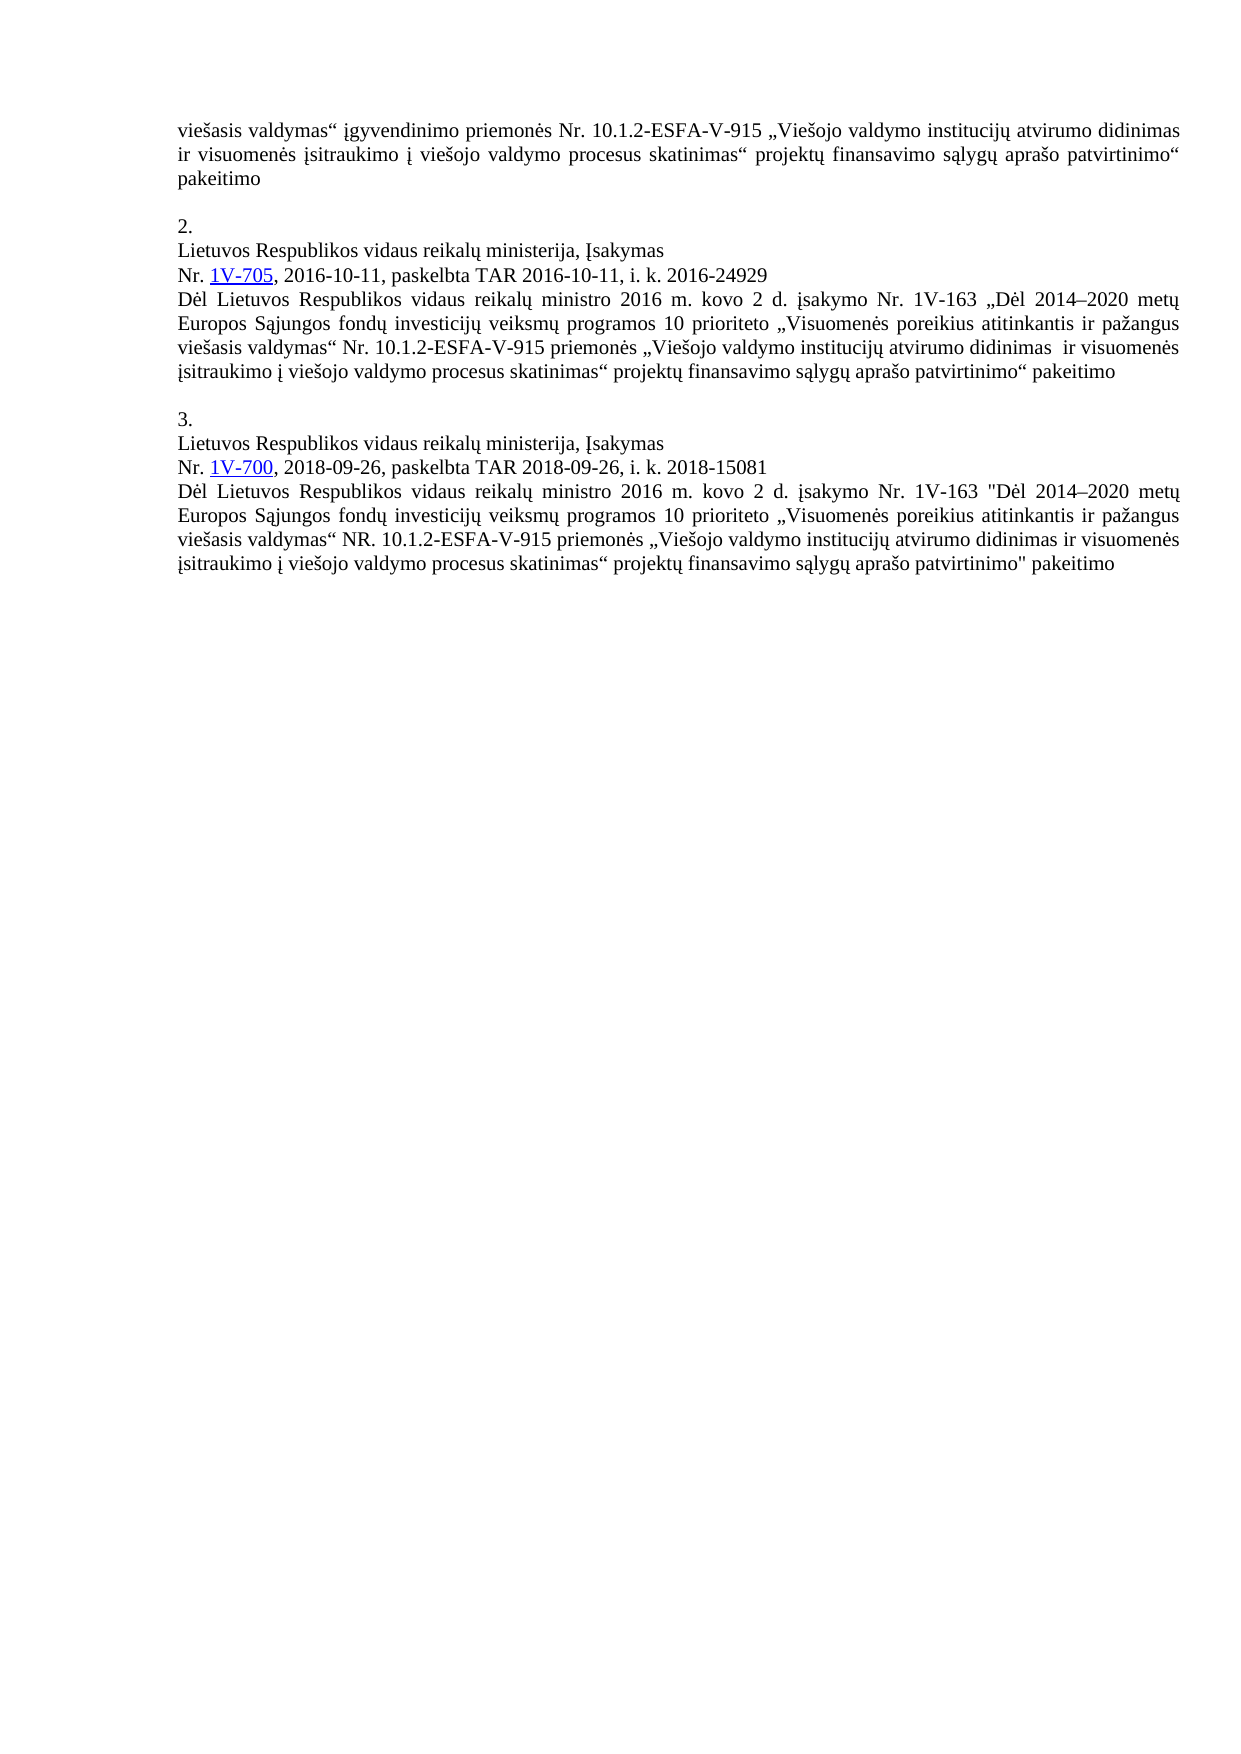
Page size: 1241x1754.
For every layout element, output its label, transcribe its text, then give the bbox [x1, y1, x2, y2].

text Nr. 1V-700, 2018-09-26, paskelbta TAR 2018-09-26, i. k. 2018-15081 [177, 455, 1181, 479]
text Dėl Lietuvos Respublikos vidaus reikalų ministro 2016 m. kovo 2 d. įsakymo Nr. 1V-163 „Dėl 2014–2020 metų Europos Sąjungos fondų investicijų veiksmų programos 10 prioriteto „Visuomenės poreikius atitinkantis ir pažangus viešasis valdymas“ Nr. 10.1.2-ESFA-V-915 priemonės „Viešojo valdymo institucijų atvirumo didinimas ir visuomenės įsitraukimo į viešojo valdymo procesus skatinimas“ projektų finansavimo sąlygų aprašo patvirtinimo“ pakeitimo [177, 287, 1181, 383]
text Dėl Lietuvos Respublikos vidaus reikalų ministro 2016 m. kovo 2 d. įsakymo Nr. 1V-163 "Dėl 2014–2020 metų Europos Sąjungos fondų investicijų veiksmų programos 10 prioriteto „Visuomenės poreikius atitinkantis ir pažangus viešasis valdymas“ NR. 10.1.2-ESFA-V-915 priemonės „Viešojo valdymo institucijų atvirumo didinimas ir visuomenės įsitraukimo į viešojo valdymo procesus skatinimas“ projektų finansavimo sąlygų aprašo patvirtinimo" pakeitimo [177, 479, 1181, 575]
text Lietuvos Respublikos vidaus reikalų ministerija, Įsakymas [177, 431, 1181, 455]
text 2. [177, 214, 1181, 238]
text Lietuvos Respublikos vidaus reikalų ministerija, Įsakymas [177, 238, 1181, 262]
text viešasis valdymas“ įgyvendinimo priemonės Nr. 10.1.2-ESFA-V-915 „Viešojo valdymo institucijų atvirumo didinimas ir visuomenės įsitraukimo į viešojo valdymo procesus skatinimas“ projektų finansavimo sąlygų aprašo patvirtinimo“ pakeitimo [177, 118, 1181, 190]
text Nr. 1V-705, 2016-10-11, paskelbta TAR 2016-10-11, i. k. 2016-24929 [177, 262, 1181, 287]
text 3. [177, 407, 1181, 431]
